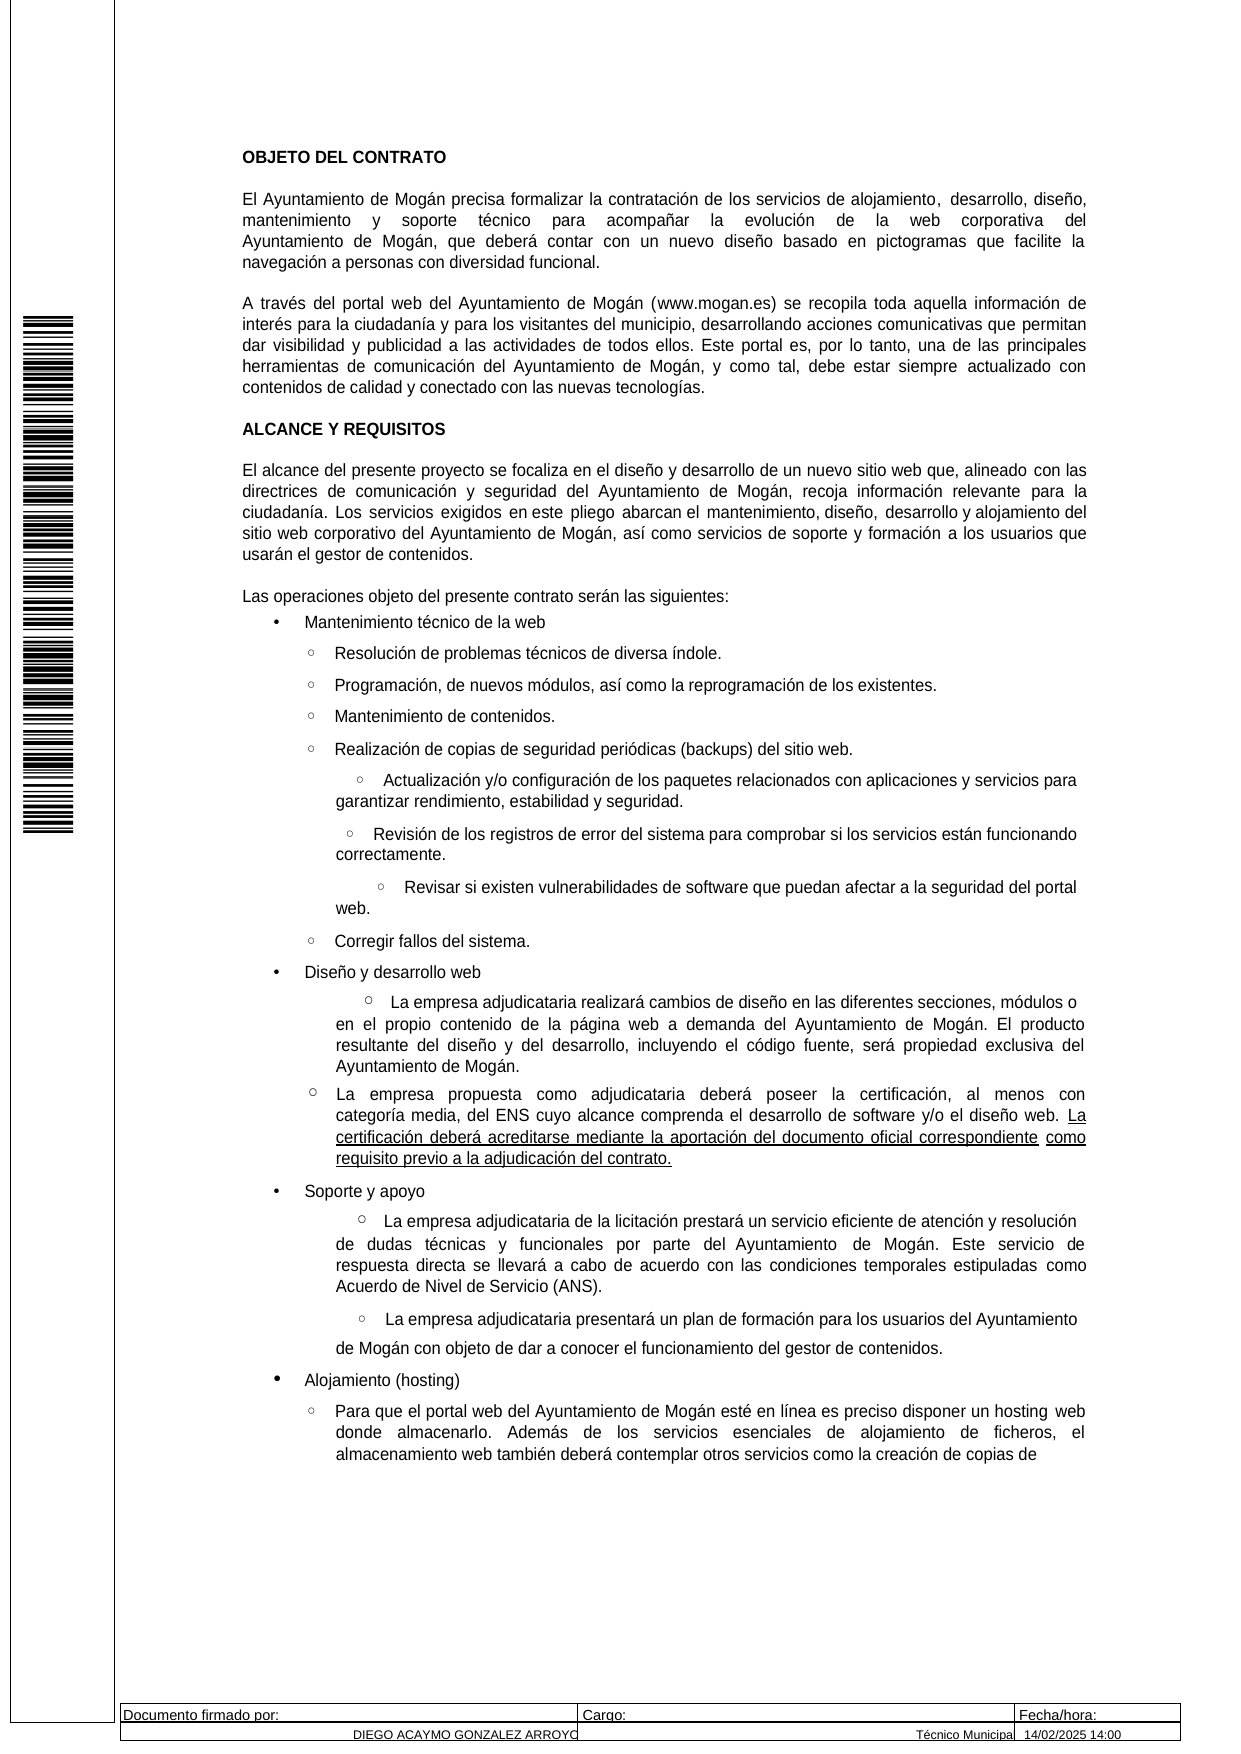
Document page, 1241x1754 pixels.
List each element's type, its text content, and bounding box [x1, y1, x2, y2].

text en el propio contenido de la página web a demanda del Ayuntamiento de Mogán. El producto resultante del diseño y del desarrollo, incluyendo el código fuente, será propiedad exclusiva del Ayuntamiento de Mogán. [336, 1014, 1086, 1077]
text ALCANCE Y REQUISITOS [242, 419, 1188, 439]
text ◦ La empresa adjudicataria presentará un plan de formación para los usuarios del Ayuntamiento [296, 1307, 1078, 1329]
text ◦ Resolución de problemas técnicos de diversa índole. [304, 641, 1188, 664]
table_cell DIEGO ACAYMO GONZALEZ ARROYO [121, 1723, 577, 1740]
table_cell 14/02/2025 14:00 [1015, 1723, 1180, 1740]
text web. [336, 898, 1188, 918]
text ◦ Revisar si existen vulnerabilidades de software que puedan afectar a la seguridad del portal [296, 875, 1077, 898]
text El Ayuntamiento de Mogán precisa formalizar la contratación de los servicios de alojamiento, desarrollo, diseño, mantenimiento y soporte técnico para acompañar la evolución de la web corporativa del Ayuntamiento de Mogán, que deberá contar con un nuevo diseño basado en pictogramas que facilite la navegación a personas con diversidad funcional. [242, 188, 1087, 272]
text garantizar rendimiento, estabilidad y seguridad. [336, 791, 1188, 811]
table_cell Técnico Municipal [578, 1723, 1014, 1740]
text ◦ Actualización y/o configuración de los paquetes relacionados con aplicaciones y servicios para [296, 768, 1077, 791]
list Mantenimiento técnico de la web [273, 610, 1188, 633]
text ◦ La empresa adjudicataria realizará cambios de diseño en las diferentes secciones, módulos o [296, 987, 1077, 1014]
table_header Fecha/hora: [1015, 1704, 1180, 1721]
picture [21, 314, 75, 836]
text ◦ La empresa propuesta como adjudicataria deberá poseer la certificación, al menos con categoría media, del ENS cuyo alcance comprenda el desarrollo de software y/o el diseño web. La certificación deberá acreditarse mediante la aportación del documento oficial correspondiente como requisito previo a la adjudicación del contrato. [304, 1083, 1086, 1169]
text ◦ Revisión de los registros de error del sistema para comprobar si los servicios están funcionando [296, 822, 1078, 844]
text correctamente. [336, 844, 1188, 865]
text ◦ La empresa adjudicataria de la licitación prestará un servicio eficiente de atención y resolución [296, 1206, 1077, 1233]
table_header Documento firmado por: [121, 1704, 577, 1721]
list Diseño y desarrollo web [273, 960, 1188, 983]
list Alojamiento (hosting) [273, 1361, 1188, 1393]
text Las operaciones objeto del presente contrato serán las siguientes: [242, 586, 1188, 606]
list Soporte y apoyo [273, 1179, 1188, 1202]
text ◦ Corregir fallos del sistema. [304, 929, 1188, 952]
text ◦ Para que el portal web del Ayuntamiento de Mogán esté en línea es preciso disponer un hosting web donde almacenarlo. Además de los servicios esenciales de alojamiento de ficheros, el almacenamiento web también deberá contemplar otros servicios como la creación de copias de [304, 1401, 1086, 1464]
text de Mogán con objeto de dar a conocer el funcionamiento del gestor de contenidos. [336, 1329, 1188, 1361]
text El alcance del presente proyecto se focaliza en el diseño y desarrollo de un nuevo sitio web que, alineado con las directrices de comunicación y seguridad del Ayuntamiento de Mogán, recoja información relevante para la ciudadanía. Los servicios exigidos en este pliego abarcan el mantenimiento, diseño, desarrollo y alojamiento del sitio web corporativo del Ayuntamiento de Mogán, así como servicios de soporte y formación a los usuarios que usarán el gestor de contenidos. [242, 460, 1087, 565]
text de dudas técnicas y funcionales por parte del Ayuntamiento de Mogán. Este servicio de respuesta directa se llevará a cabo de acuerdo con las condiciones temporales estipuladas como Acuerdo de Nivel de Servicio (ANS). [336, 1233, 1086, 1296]
text OBJETO DEL CONTRATO [242, 147, 1188, 168]
text ◦ Programación, de nuevos módulos, así como la reprogramación de los existentes. ◦ Mantenimiento de contenidos. [304, 666, 1087, 729]
table_header Cargo: [578, 1704, 1014, 1721]
text A través del portal web del Ayuntamiento de Mogán (www.mogan.es) se recopila toda aquella información de interés para la ciudadanía y para los visitantes del municipio, desarrollando acciones comunicativas que permitan dar visibilidad y publicidad a las actividades de todos ellos. Este portal es, por lo tanto, una de las principales herramientas de comunicación del Ayuntamiento de Mogán, y como tal, debe estar siempre actualizado con contenidos de calidad y conectado con las nuevas tecnologías. [242, 293, 1086, 398]
text ◦ Realización de copias de seguridad periódicas (backups) del sitio web. [304, 737, 1188, 760]
